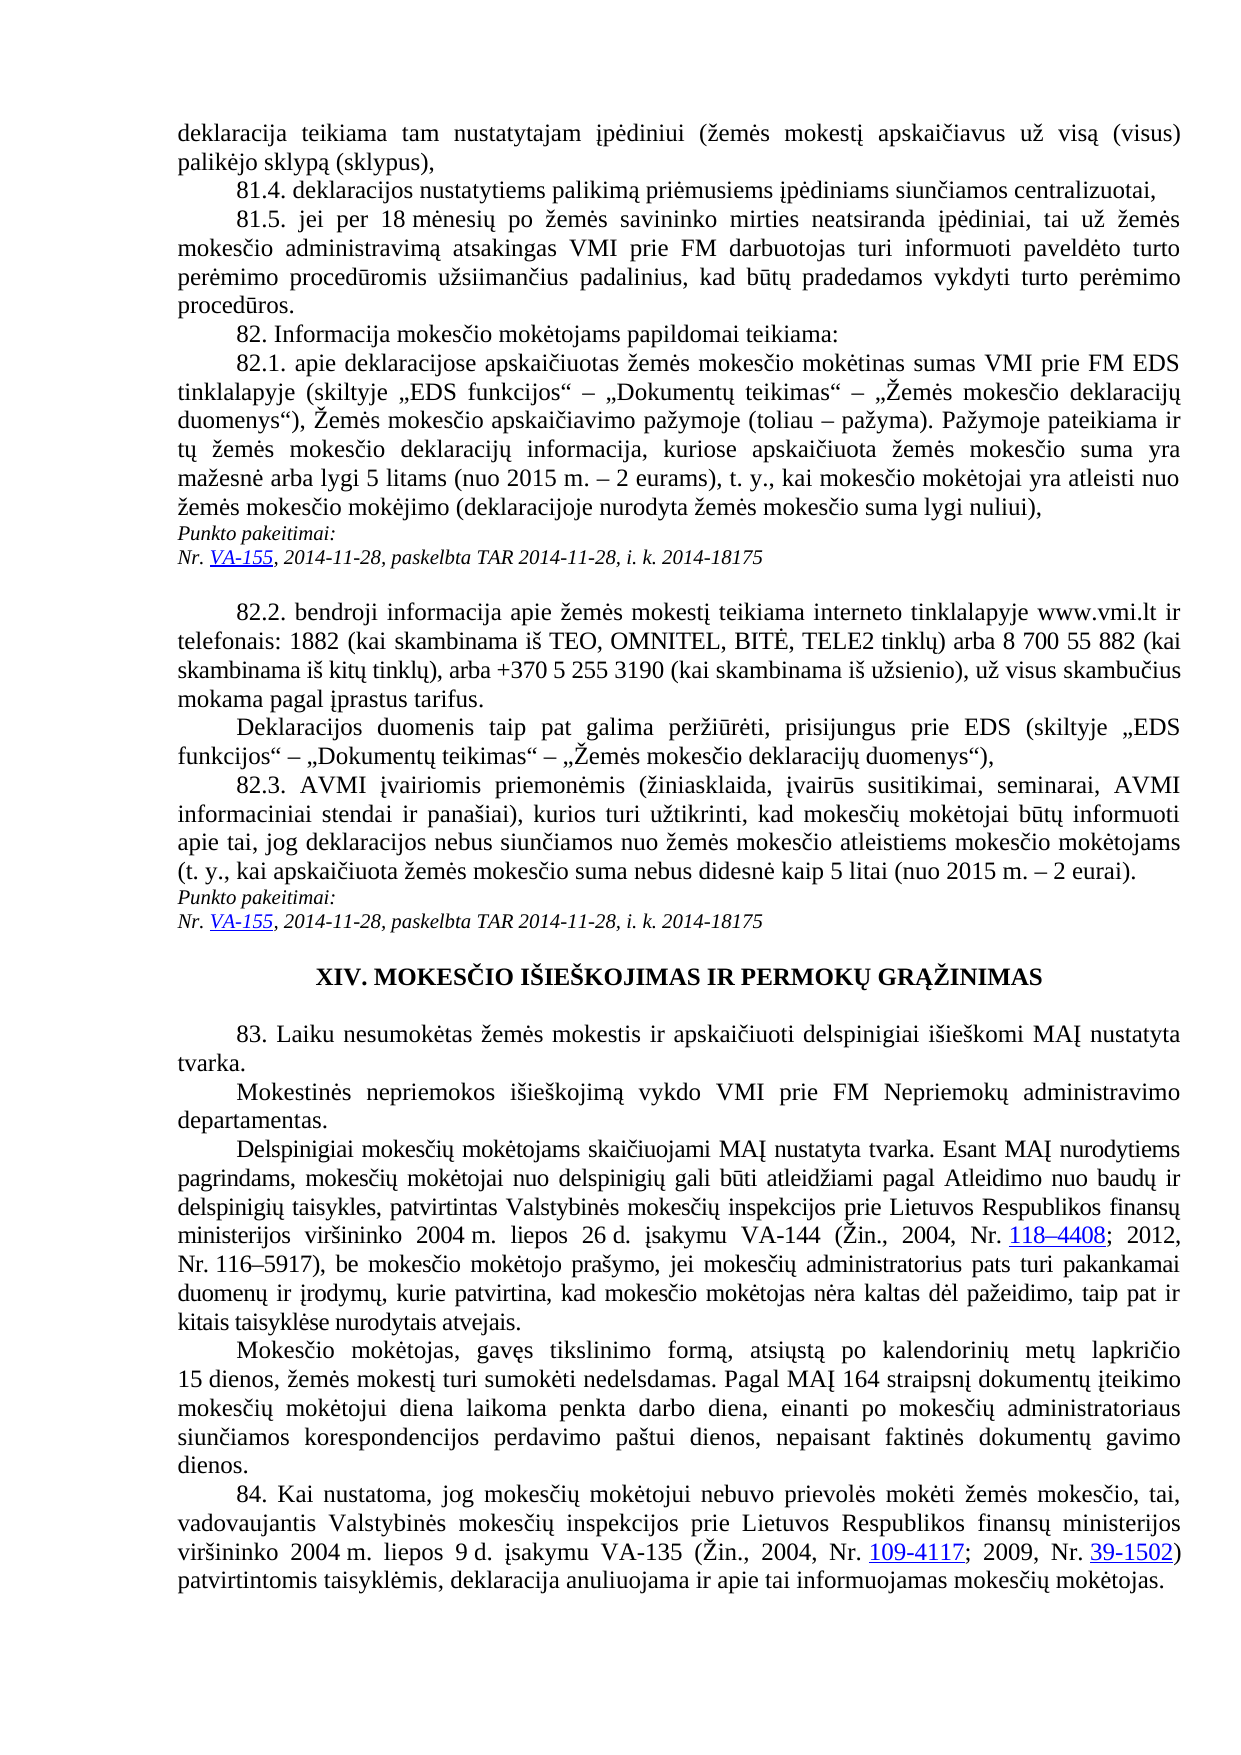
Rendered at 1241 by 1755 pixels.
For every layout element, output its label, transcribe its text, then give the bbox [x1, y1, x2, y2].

text 82.2. bendroji informacija apie žemės mokestį teikiama interneto tinklalapyje www.vmi.lt ir telefonais: 1882 (kai skambinama iš TEO, OMNITEL, BITĖ, TELE2 tinklų) arba 8 700 55 882 (kai skambinama iš kitų tinklų), arba +370 5 255 3190 (kai skambinama iš užsienio), už visus skambučius mokama pagal įprastus tarifus. [177, 597, 1181, 712]
text Punkto pakeitimai: [177, 521, 1181, 545]
text Delspinigiai mokesčių mokėtojams skaičiuojami MAĮ nustatyta tvarka. Esant MAĮ nurodytiems pagrindams, mokesčių mokėtojai nuo delspinigių gali būti atleidžiami pagal Atleidimo nuo baudų ir delspinigių taisykles, patvirtintas Valstybinės mokesčių inspekcijos prie Lietuvos Respublikos finansų ministerijos viršininko 2004 m. liepos 26 d. įsakymu VA-144 (Žin., 2004, Nr. 118–4408; 2012, Nr. 116–5917), be mokesčio mokėtojo prašymo, jei mokesčių administratorius pats turi pakankamai duomenų ir įrodymų, kurie patvirtina, kad mokesčio mokėtojas nėra kaltas dėl pažeidimo, taip pat ir kitais taisyklėse nurodytais atvejais. [177, 1134, 1181, 1336]
text Nr. VA-155, 2014-11-28, paskelbta TAR 2014-11-28, i. k. 2014-18175 [177, 909, 1181, 933]
text 82.3. AVMI įvairiomis priemonėmis (žiniasklaida, įvairūs susitikimai, seminarai, AVMI informaciniai stendai ir panašiai), kurios turi užtikrinti, kad mokesčių mokėtojai būtų informuoti apie tai, jog deklaracijos nebus siunčiamos nuo žemės mokesčio atleistiems mokesčio mokėtojams (t. y., kai apskaičiuota žemės mokesčio suma nebus didesnė kaip 5 litai (nuo 2015 m. – 2 eurai). [177, 770, 1181, 885]
text XIV. MOKESČIO IŠIEŠKOJIMAS IR PERMOKŲ GRĄŽINIMAS [177, 962, 1181, 991]
text 81.5. jei per 18 mėnesių po žemės savininko mirties neatsiranda įpėdiniai, tai už žemės mokesčio administravimą atsakingas VMI prie FM darbuotojas turi informuoti paveldėto turto perėmimo procedūromis užsiimančius padalinius, kad būtų pradedamos vykdyti turto perėmimo procedūros. [177, 204, 1181, 319]
text 82. Informacija mokesčio mokėtojams papildomai teikiama: [177, 319, 1181, 348]
text Mokestinės nepriemokos išieškojimą vykdo VMI prie FM Nepriemokų administravimo departamentas. [177, 1077, 1181, 1134]
text Punkto pakeitimai: [177, 885, 1181, 909]
text Deklaracijos duomenis taip pat galima peržiūrėti, prisijungus prie EDS (skiltyje „EDS funkcijos“ – „Dokumentų teikimas“ – „Žemės mokesčio deklaracijų duomenys“), [177, 712, 1181, 770]
text deklaracija teikiama tam nustatytajam įpėdiniui (žemės mokestį apskaičiavus už visą (visus) palikėjo sklypą (sklypus), [177, 118, 1181, 176]
text 83. Laiku nesumokėtas žemės mokestis ir apskaičiuoti delspinigiai išieškomi MAĮ nustatyta tvarka. [177, 1019, 1181, 1077]
text 82.1. apie deklaracijose apskaičiuotas žemės mokesčio mokėtinas sumas VMI prie FM EDS tinklalapyje (skiltyje „EDS funkcijos“ – „Dokumentų teikimas“ – „Žemės mokesčio deklaracijų duomenys“), Žemės mokesčio apskaičiavimo pažymoje (toliau – pažyma). Pažymoje pateikiama ir tų žemės mokesčio deklaracijų informacija, kuriose apskaičiuota žemės mokesčio suma yra mažesnė arba lygi 5 litams (nuo 2015 m. – 2 eurams), t. y., kai mokesčio mokėtojai yra atleisti nuo žemės mokesčio mokėjimo (deklaracijoje nurodyta žemės mokesčio suma lygi nuliui), [177, 348, 1181, 521]
text 84. Kai nustatoma, jog mokesčių mokėtojui nebuvo prievolės mokėti žemės mokesčio, tai, vadovaujantis Valstybinės mokesčių inspekcijos prie Lietuvos Respublikos finansų ministerijos viršininko 2004 m. liepos 9 d. įsakymu VA-135 (Žin., 2004, Nr. 109-4117; 2009, Nr. 39-1502) patvirtintomis taisyklėmis, deklaracija anuliuojama ir apie tai informuojamas mokesčių mokėtojas. [177, 1479, 1181, 1594]
text 81.4. deklaracijos nustatytiems palikimą priėmusiems įpėdiniams siunčiamos centralizuotai, [177, 176, 1181, 204]
text Nr. VA-155, 2014-11-28, paskelbta TAR 2014-11-28, i. k. 2014-18175 [177, 545, 1181, 569]
text Mokesčio mokėtojas, gavęs tikslinimo formą, atsiųstą po kalendorinių metų lapkričio 15 dienos, žemės mokestį turi sumokėti nedelsdamas. Pagal MAĮ 164 straipsnį dokumentų įteikimo mokesčių mokėtojui diena laikoma penkta darbo diena, einanti po mokesčių administratoriaus siunčiamos korespondencijos perdavimo paštui dienos, nepaisant faktinės dokumentų gavimo dienos. [177, 1336, 1181, 1479]
